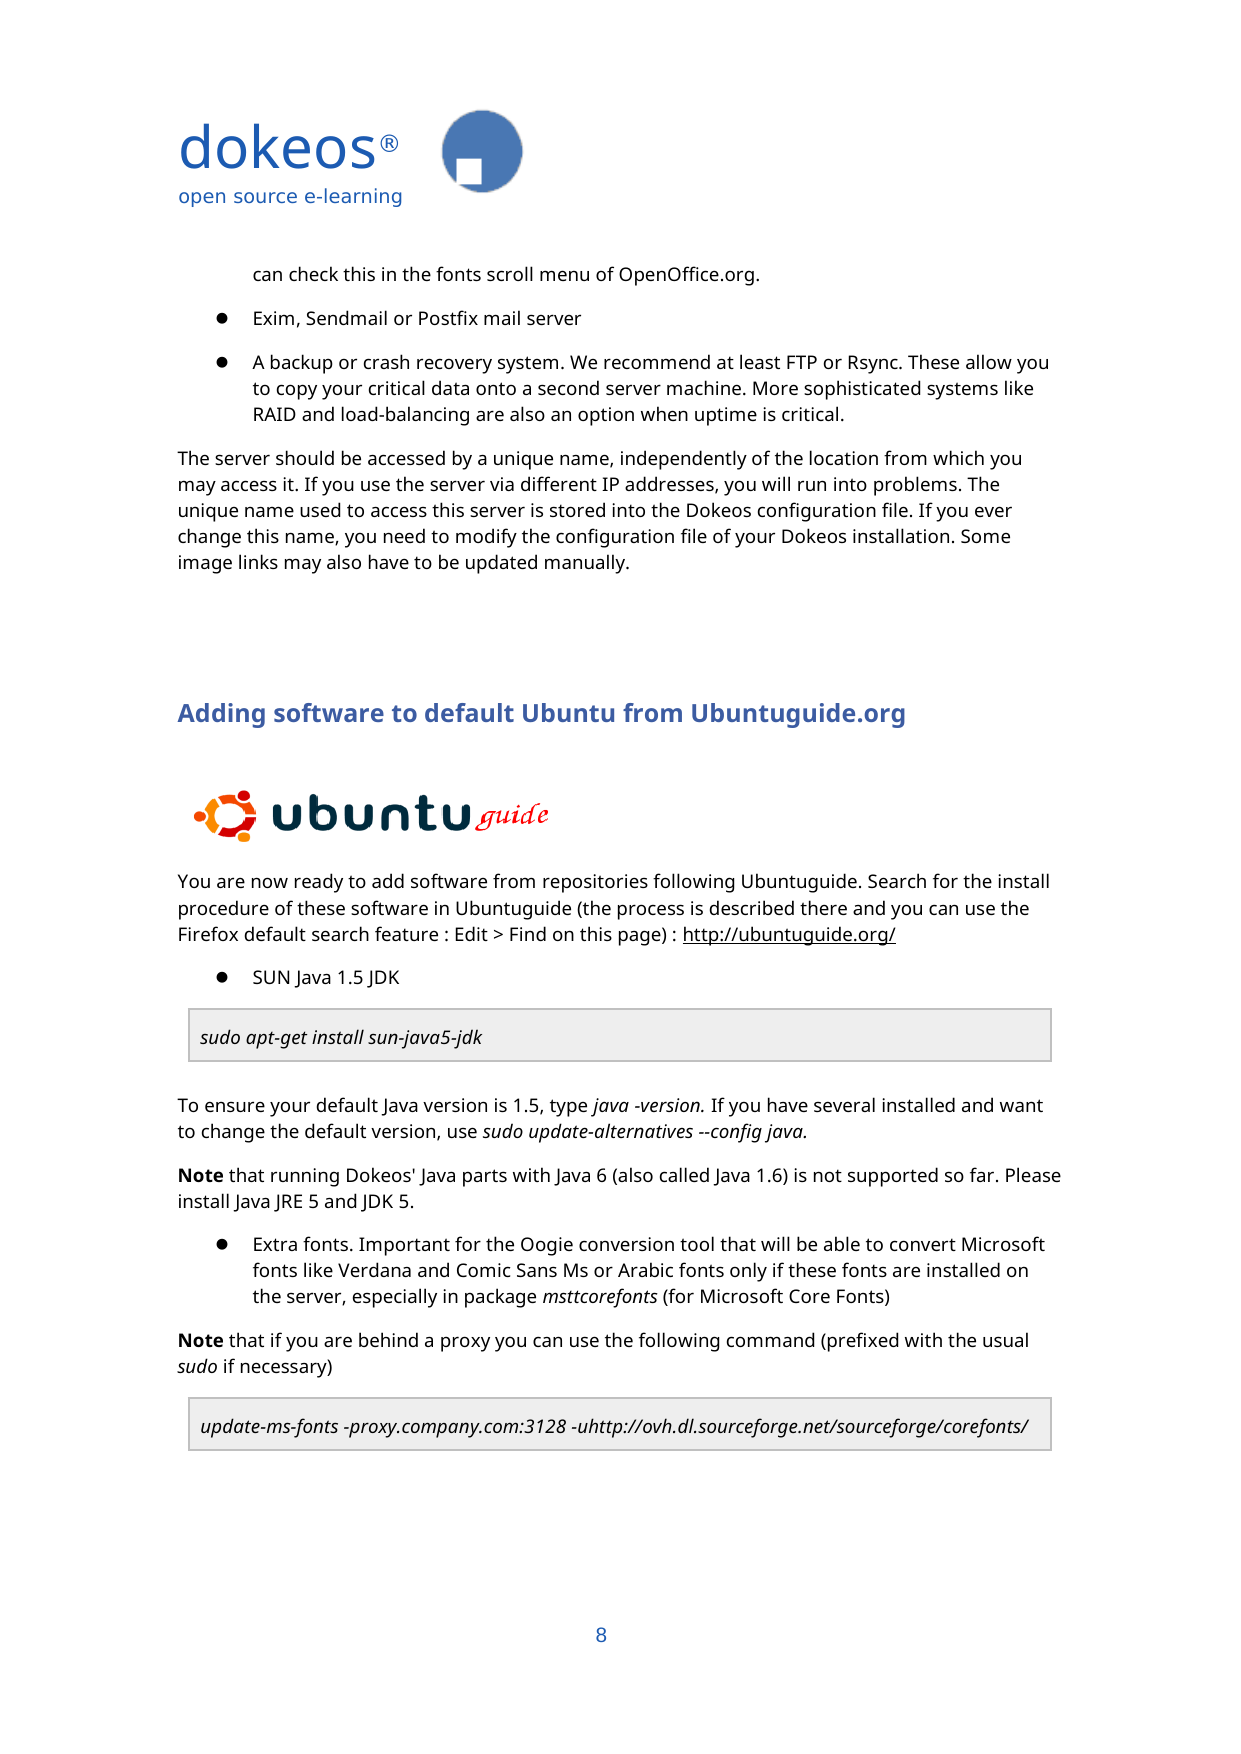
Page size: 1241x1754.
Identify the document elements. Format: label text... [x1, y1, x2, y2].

list A backup or crash recovery system. We recommend at least FTP or Rsync. These allow you to copy your critical data onto a second server machine. More sophisticated systems like RAID and load-balancing are also an option when uptime is critical. [215, 349, 1062, 427]
list Extra fonts. Important for the Oogie conversion tool that will be able to convert Microsoft fonts like Verdana and Comic Sans Ms or Arabic fonts only if these fonts are installed on the server, especially in package msttcorefonts (for Microsoft Core Fonts) [215, 1231, 1062, 1309]
text To ensure your default Java version is 1.5, type java -version. If you have several installed and want to change the default version, use sudo update-alternatives --config java. [177, 1092, 1062, 1144]
picture [438, 103, 532, 199]
picture [193, 790, 557, 842]
text You are now ready to add software from repositories following Ubuntuguide. Search for the install procedure of these software in Ubuntuguide (the process is described there and you can use the Firefox default search feature : Edit > Find on this page) : http://ubuntuguide.org/ [177, 868, 1062, 947]
text sudo apt-get install sun-java5-jdk [190, 1010, 1050, 1060]
text The server should be accessed by a unique name, independently of the location from which you may access it. If you use the server via different IP addresses, you will run into problems. The unique name used to access this server is stored into the Dokeos configuration file. If you ever change this name, you need to modify the configuration file of your Dokeos installation. Some image links may also have to be updated manually. [177, 444, 1062, 575]
list SUN Java 1.5 JDK [215, 964, 1062, 990]
text Note that if you are behind a proxy you can use the following command (prefixed with the usual sudo if necessary) [177, 1327, 1062, 1379]
list can check this in the fonts scroll menu of OpenOffice.org. [215, 261, 1062, 287]
text Note that running Dokeos' Java parts with Java 6 (also called Java 1.6) is not supported so far. Please install Java JRE 5 and JDK 5. [177, 1161, 1062, 1213]
list Exim, Sendmail or Postfix mail server [215, 305, 1062, 331]
text update-ms-fonts -proxy.company.com:3128 -uhttp://ovh.dl.sourceforge.net/sourceforge/corefonts/ [190, 1399, 1050, 1449]
subtitle Adding software to default Ubuntu from Ubuntuguide.org [177, 696, 1062, 764]
